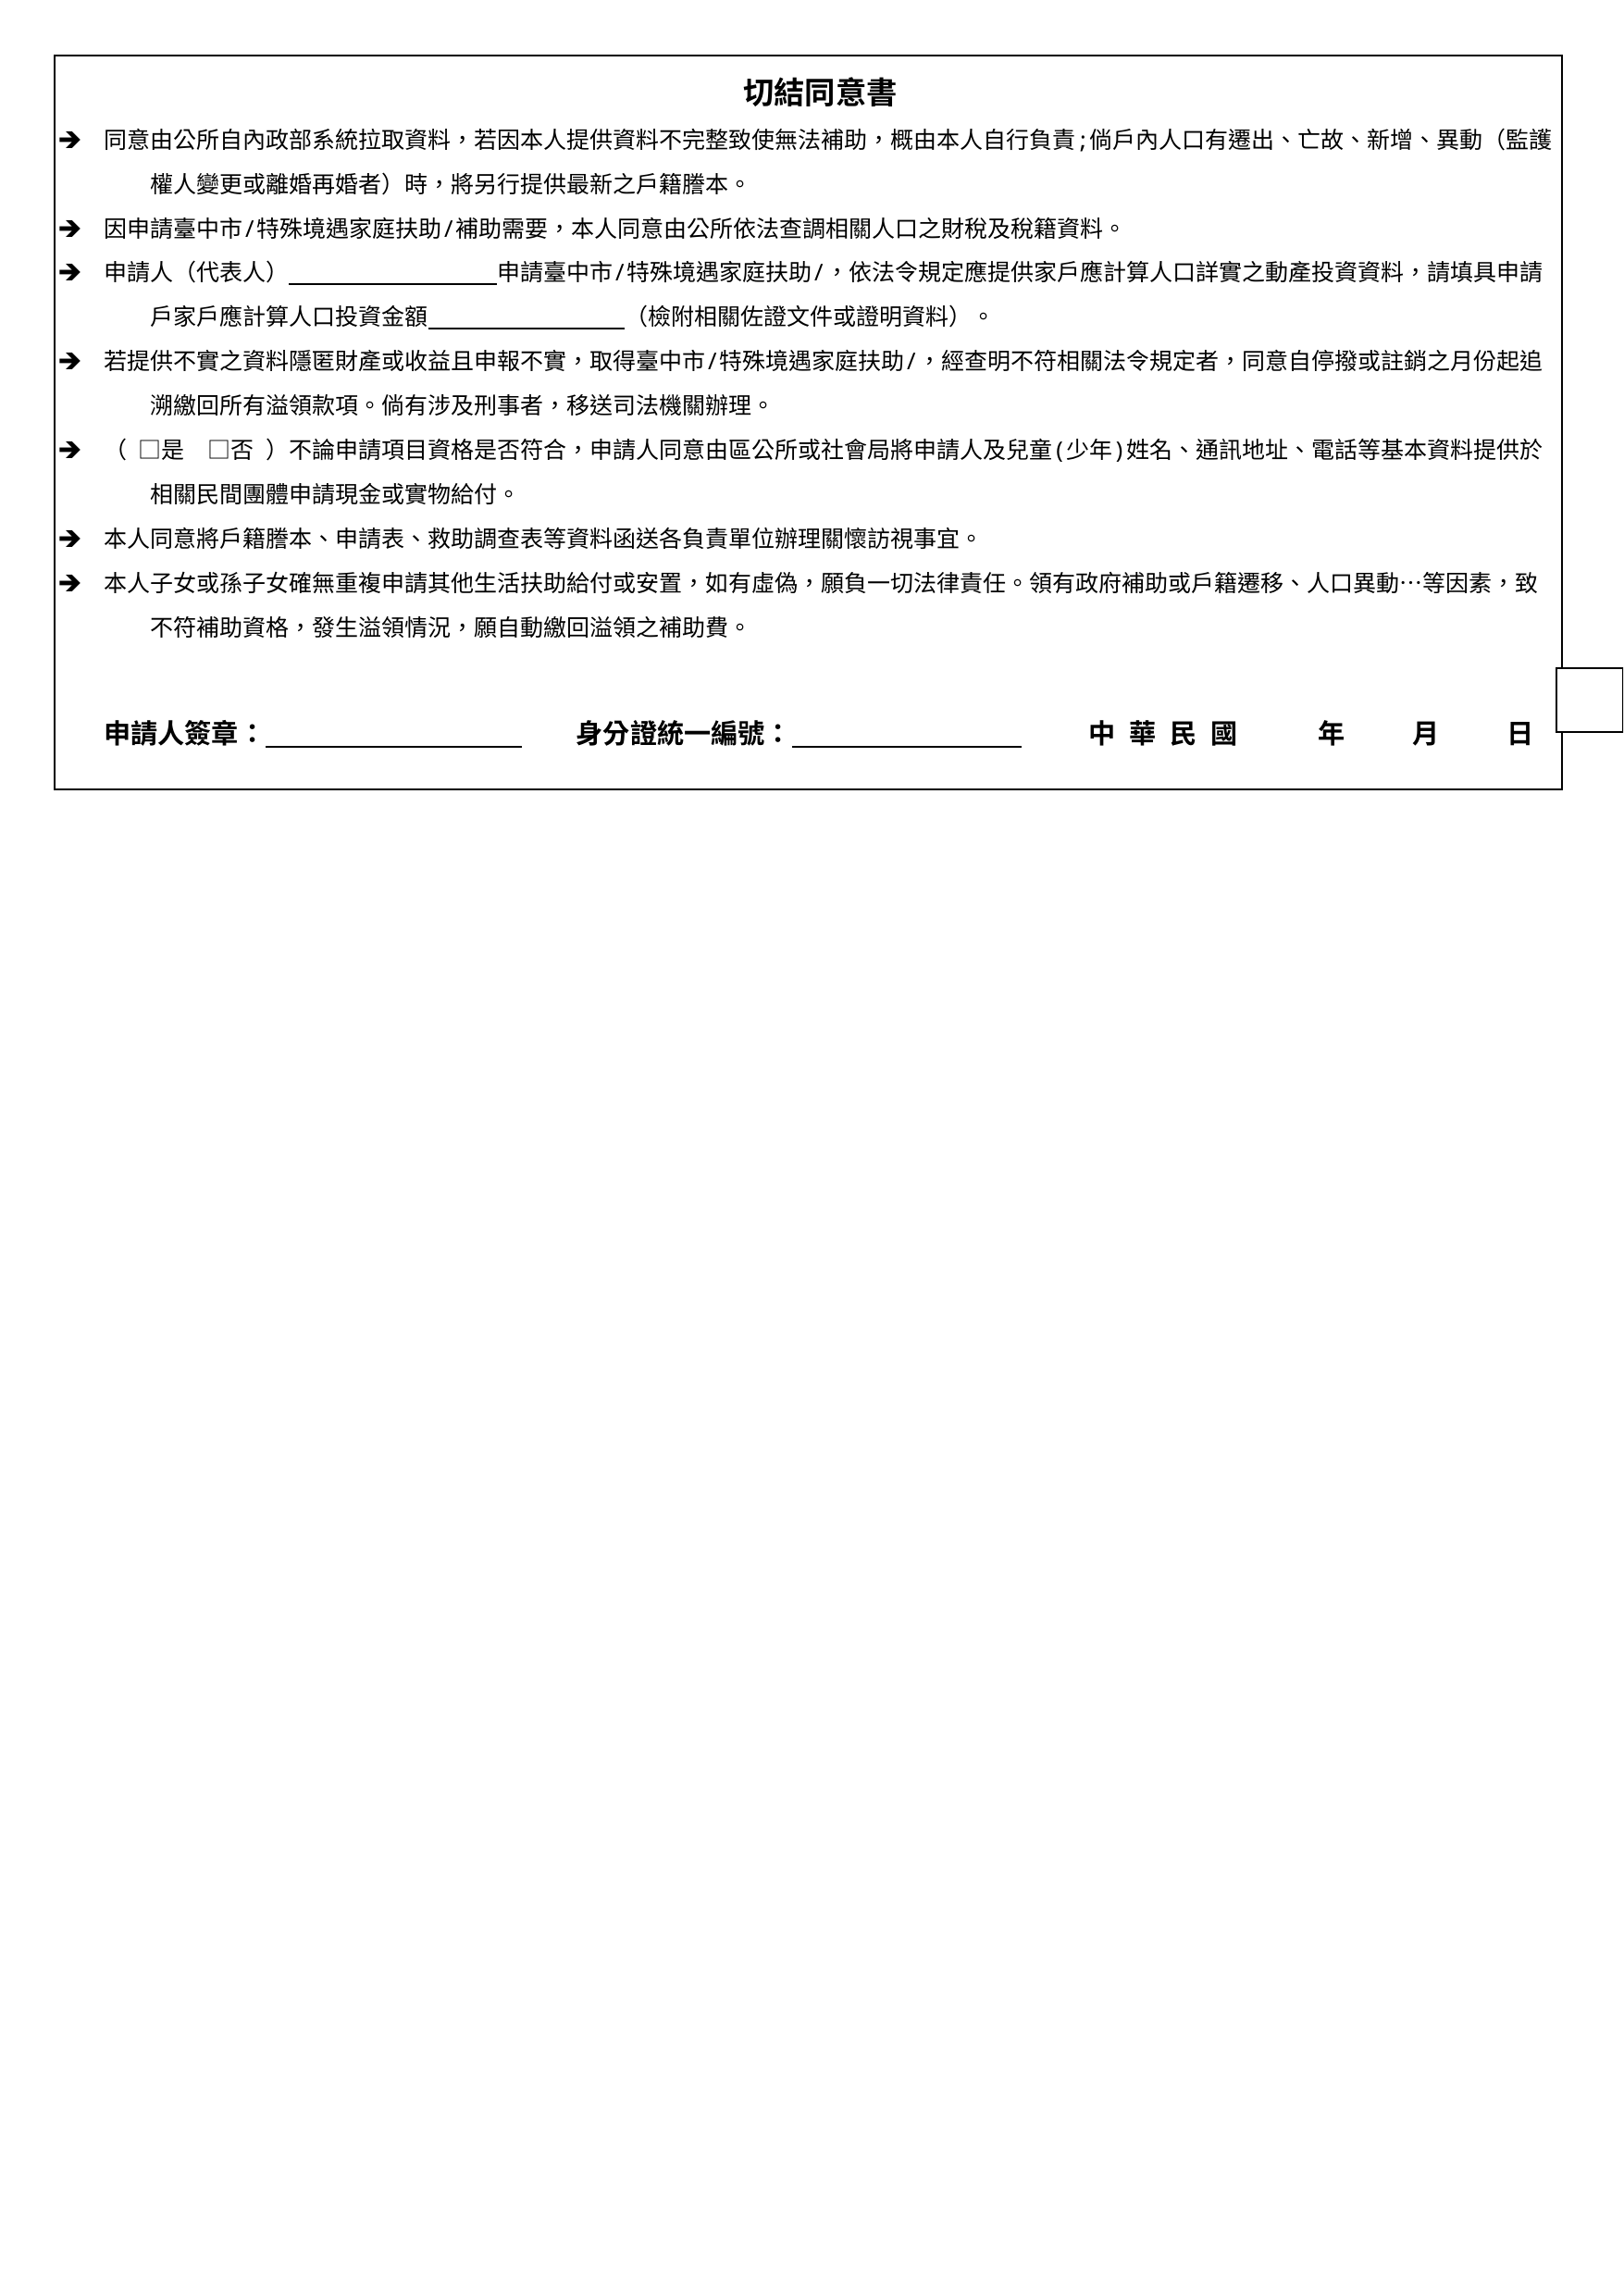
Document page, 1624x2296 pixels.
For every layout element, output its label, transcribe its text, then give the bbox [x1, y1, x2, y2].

table_cell 申請人簽章： 身分證統一編號： 中 華 民 國 年 月 日 [56, 689, 1561, 788]
table_header 切結同意書 同意由公所自內政部系統拉取資料，若因本人提供資料不完整致使無法補助，概由本人自行負責;倘戶內人口有遷出、亡故、新增、異動（監護權人變更或離婚再婚者）時，將另行提供最新之戶籍謄本。 因申請臺中市/特殊境遇家庭扶助/補助需要，本人同意由公所依法查調相關人口之財稅及稅籍資料。 申請人（代表人） 申請臺中市/特殊境遇家庭扶助/，依法令規定應提供家戶應計算人口詳實之動產投資資料，請填具申請戶家戶應計算人口投資金額 （檢附相關佐證文件或證明資料）。 若提供不實之資料隱匿財產或收益且申報不實，取得臺中市/特殊境遇家庭扶助/，經查明不符相關法令規定者，同意自停撥或註銷之月份起追溯繳回所有溢領款項。倘有涉及刑事者，移送司法機關辦理。 （ □是 □否 ）不論申請項目資格是否符合，申請人同意由區公所或社會局將申請人及兒童(少年)姓名、通訊地址、電話等基本資料提供於相關民間團體申請現金或實物給付。 本人同意將戶籍謄本、申請表、救助調查表等資料函送各負責單位辦理關懷訪視事宜。 本人子女或孫子女確無重複申請其他生活扶助給付或安置，如有虛偽，願負一切法律責任。領有政府補助或戶籍遷移、人口異動…等因素，致不符補助資格，發生溢領情況，願自動繳回溢領之補助費。 [56, 56, 1561, 689]
